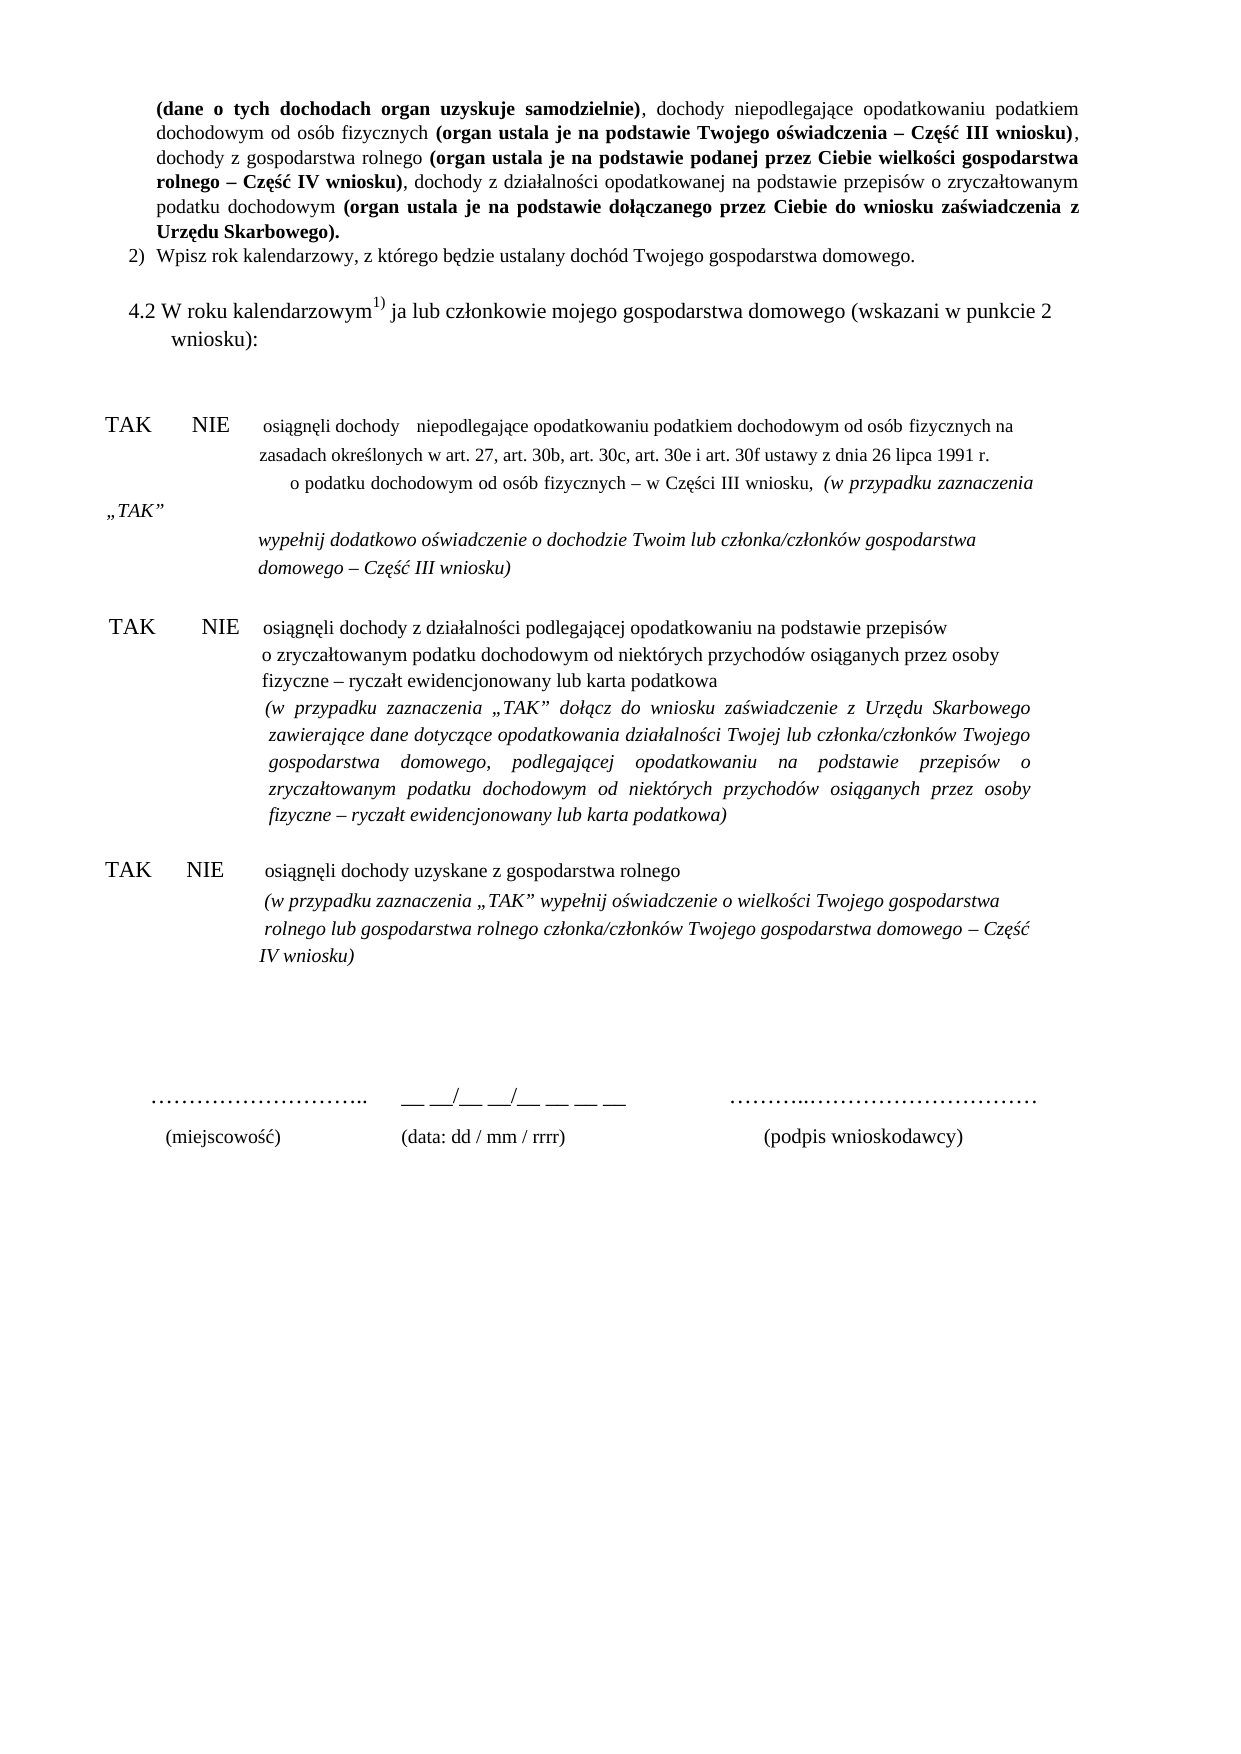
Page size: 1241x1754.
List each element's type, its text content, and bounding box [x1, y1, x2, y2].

text ……………………….. __ __/__ __/__ __ __ __ ………..………………………… [150, 1082, 1094, 1108]
text wypełnij dodatkowo oświadczenie o dochodzie Twoim lub członka/członków gospodarstwa [105, 527, 1035, 550]
text rolnego lub gospodarstwa rolnego członka/członków Twojego gospodarstwa domowego – Część [106, 917, 1033, 940]
text o zryczałtowanym podatku dochodowym od niektórych przychodów osiąganych przez osoby [106, 643, 1035, 666]
text zasadach określonych w art. 27, art. 30b, art. 30c, art. 30e i art. 30f ustawy z dnia 26 lipca 1991 r. [105, 444, 1035, 465]
text (w przypadku zaznaczenia „TAK” wypełnij oświadczenie o wielkości Twojego gospodarstwa [106, 889, 1033, 912]
text TAK NIE osiągnęli dochody z działalności podlegającej opodatkowaniu na podstawie przepisów [106, 613, 1035, 639]
text fizyczne – ryczałt ewidencjonowany lub karta podatkowa [106, 669, 1035, 692]
text (w przypadku zaznaczenia „TAK” dołącz do wniosku zaświadczenie z Urzędu Skarbowego zawierające dane dotyczące opodatkowania działalności Twojej lub członka/członków Twojego gospodarstwa domowego, podlegającej opodatkowaniu na podstawie przepisów o zryczałtowanym podatku dochodowym od niektórych przychodów osiąganych przez osoby fizyczne – ryczałt ewidencjonowany lub karta podatkowa) [265, 695, 1033, 826]
list Wpisz rok kalendarzowy, z którego będzie ustalany dochód Twojego gospodarstwa domowego. [128, 244, 1133, 267]
text o podatku dochodowym od osób fizycznych – w Części III wniosku, (w przypadku zaznaczenia „TAK” [105, 471, 1035, 522]
text TAK NIE osiągnęli dochody uzyskane z gospodarstwa rolnego [105, 857, 1035, 883]
text (miejscowość) (data: dd / mm / rrrr) (podpis wnioskodawcy) [106, 1123, 1133, 1148]
text 4.2 W roku kalendarzowym1) ja lub członkowie mojego gospodarstwa domowego (wskazani w punkcie 2 wniosku): [128, 293, 1079, 352]
text TAK NIE osiągnęli dochody niepodlegające opodatkowaniu podatkiem dochodowym od osób fizycznych na [105, 411, 1035, 437]
text IV wniosku) [106, 944, 1033, 967]
text domowego – Część III wniosku) [105, 556, 1035, 579]
list (dane o tych dochodach organ uzyskuje samodzielnie), dochody niepodlegające opodatkowaniu podatkiem dochodowym od osób fizycznych (organ ustala je na podstawie Twojego oświadczenia – Część III wniosku), dochody z gospodarstwa rolnego (organ ustala je na podstawie podanej przez Ciebie wielkości gospodarstwa rolnego – Część IV wniosku), dochody z działalności opodatkowanej na podstawie przepisów o zryczałtowanym podatku dochodowym (organ ustala je na podstawie dołączanego przez Ciebie do wniosku zaświadczenia z Urzędu Skarbowego). [128, 97, 1079, 242]
